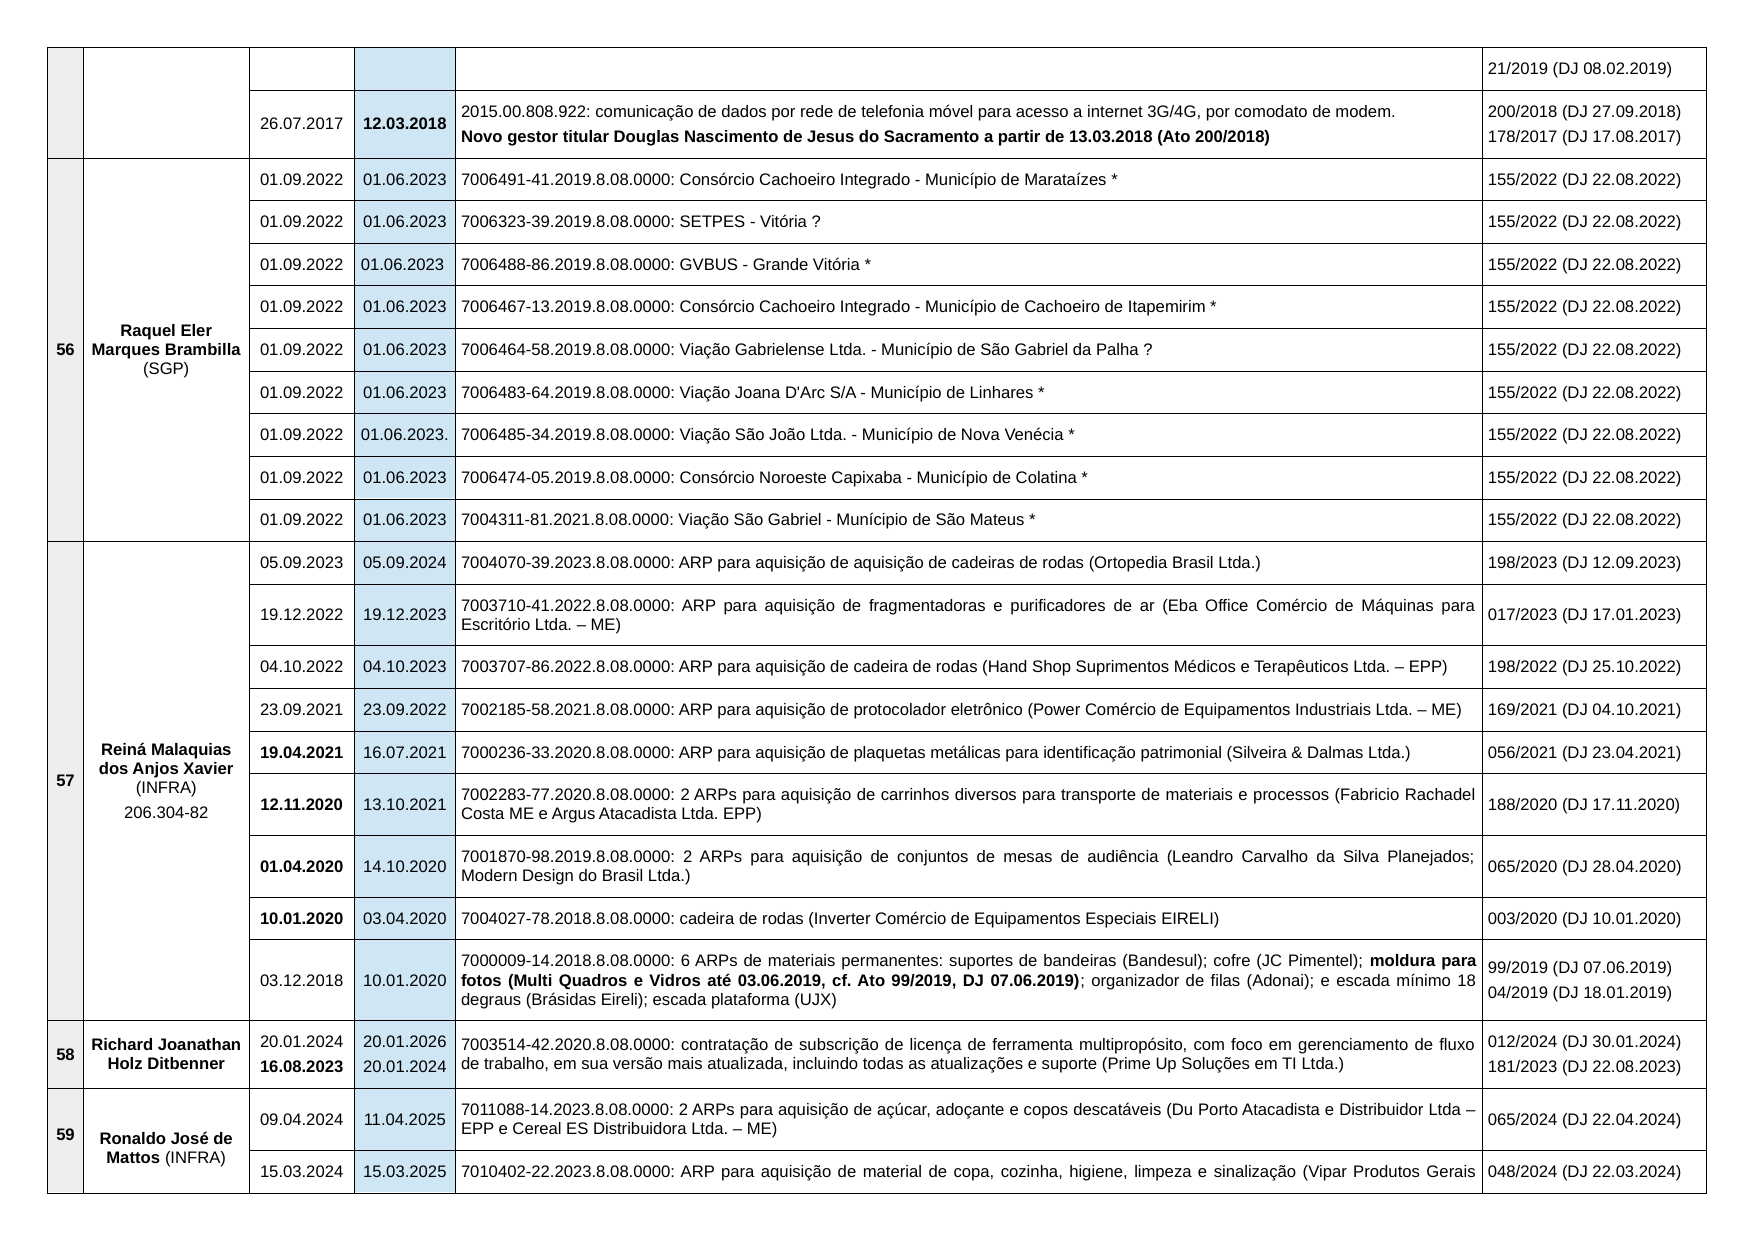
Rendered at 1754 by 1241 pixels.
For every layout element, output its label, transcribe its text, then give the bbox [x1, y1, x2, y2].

table_cell 155/2022 (DJ 22.08.2022) [1483, 201, 1706, 243]
table_cell [250, 48, 354, 90]
table_cell 01.09.2022 [250, 286, 354, 328]
table_cell 01.06.2023 [355, 201, 455, 243]
table_cell 01.09.2022 [250, 244, 354, 285]
table_cell 05.09.2023 [250, 542, 354, 584]
table_cell 10.01.2020 [355, 940, 455, 1020]
table_cell 7003707-86.2022.8.08.0000: ARP para aquisição de cadeira de rodas (Hand Shop Suprimentos Médicos e Terapêuticos Ltda. – EPP) [456, 646, 1482, 688]
table_cell 26.07.2017 [250, 91, 354, 158]
table_cell 01.09.2022 [250, 201, 354, 243]
table_cell 7006464-58.2019.8.08.0000: Viação Gabrielense Ltda. - Município de São Gabriel da Palha ? [456, 329, 1482, 371]
table_cell 188/2020 (DJ 17.11.2020) [1483, 774, 1706, 835]
table_cell [456, 48, 1482, 90]
table_cell 19.12.2022 [250, 585, 354, 645]
table_cell 7006483-64.2019.8.08.0000: Viação Joana D'Arc S/A - Município de Linhares * [456, 372, 1482, 413]
table_cell 7006488-86.2019.8.08.0000: GVBUS - Grande Vitória * [456, 244, 1482, 285]
table_cell 01.09.2022 [250, 500, 354, 541]
table_cell 01.06.2023 [355, 286, 455, 328]
table_cell 09.04.2024 [250, 1089, 354, 1150]
table_cell 056/2021 (DJ 23.04.2021) [1483, 732, 1706, 773]
table_cell 21/2019 (DJ 08.02.2019) [1483, 48, 1706, 90]
table_cell 01.09.2022 [250, 329, 354, 371]
table_cell 01.06.2023 [355, 457, 455, 498]
table_cell 58 [48, 1021, 83, 1088]
table_cell 03.12.2018 [250, 940, 354, 1020]
table_cell 065/2020 (DJ 28.04.2020) [1483, 836, 1706, 897]
table_cell 7004070-39.2023.8.08.0000: ARP para aquisição de aquisição de cadeiras de rodas (Ortopedia Brasil Ltda.) [456, 542, 1482, 584]
table_cell 19.12.2023 [355, 585, 455, 645]
table_cell 01.09.2022 [250, 457, 354, 498]
table_cell 01.06.2023. [355, 414, 455, 456]
table_cell 01.06.2023 [355, 244, 455, 285]
table_cell Ronaldo José de Mattos (INFRA) [84, 1089, 249, 1192]
table_cell 155/2022 (DJ 22.08.2022) [1483, 414, 1706, 456]
table_cell 7003710-41.2022.8.08.0000: ARP para aquisição de fragmentadoras e purificadores de ar (Eba Office Comércio de Máquinas para Escritório Ltda. – ME) [456, 585, 1482, 645]
table_cell 7006474-05.2019.8.08.0000: Consórcio Noroeste Capixaba - Município de Colatina * [456, 457, 1482, 498]
table_cell Reiná Malaquias dos Anjos Xavier (INFRA) 206.304-82 [84, 542, 249, 1020]
table_cell 003/2020 (DJ 10.01.2020) [1483, 898, 1706, 939]
table_cell 017/2023 (DJ 17.01.2023) [1483, 585, 1706, 645]
table_cell 2015.00.808.922: comunicação de dados por rede de telefonia móvel para acesso a internet 3G/4G, por comodato de modem. Novo gestor titular Douglas Nascimento de Jesus do Sacramento a partir de 13.03.2018 (Ato 200/2018) [456, 91, 1482, 158]
table_cell 01.04.2020 [250, 836, 354, 897]
table_cell 99/2019 (DJ 07.06.2019) 04/2019 (DJ 18.01.2019) [1483, 940, 1706, 1020]
table_cell 155/2022 (DJ 22.08.2022) [1483, 286, 1706, 328]
table_cell 01.09.2022 [250, 372, 354, 413]
table_cell 7006467-13.2019.8.08.0000: Consórcio Cachoeiro Integrado - Município de Cachoeiro de Itapemirim * [456, 286, 1482, 328]
table_cell 169/2021 (DJ 04.10.2021) [1483, 689, 1706, 731]
table_cell 7006491-41.2019.8.08.0000: Consórcio Cachoeiro Integrado - Município de Marataízes * [456, 159, 1482, 200]
table_cell 20.01.2024 16.08.2023 [250, 1021, 354, 1088]
table_cell 155/2022 (DJ 22.08.2022) [1483, 329, 1706, 371]
table_cell 198/2023 (DJ 12.09.2023) [1483, 542, 1706, 584]
table_cell 155/2022 (DJ 22.08.2022) [1483, 372, 1706, 413]
table_cell 23.09.2021 [250, 689, 354, 731]
table_cell 15.03.2024 [250, 1151, 354, 1192]
table_cell 11.04.2025 [355, 1089, 455, 1150]
table_cell 19.04.2021 [250, 732, 354, 773]
table_cell 048/2024 (DJ 22.03.2024) [1483, 1151, 1706, 1192]
table_cell [84, 48, 249, 158]
table_cell 05.09.2024 [355, 542, 455, 584]
table_cell 7002283-77.2020.8.08.0000: 2 ARPs para aquisição de carrinhos diversos para transporte de materiais e processos (Fabricio Rachadel Costa ME e Argus Atacadista Ltda. EPP) [456, 774, 1482, 835]
table_cell 23.09.2022 [355, 689, 455, 731]
table_cell 7004027-78.2018.8.08.0000: cadeira de rodas (Inverter Comércio de Equipamentos Especiais EIRELI) [456, 898, 1482, 939]
table_cell 12.03.2018 [355, 91, 455, 158]
table_cell 155/2022 (DJ 22.08.2022) [1483, 500, 1706, 541]
table_cell [355, 48, 455, 90]
table_cell 065/2024 (DJ 22.04.2024) [1483, 1089, 1706, 1150]
table_cell 56 [48, 159, 83, 541]
table_cell 155/2022 (DJ 22.08.2022) [1483, 159, 1706, 200]
table_cell 7010402-22.2023.8.08.0000: ARP para aquisição de material de copa, cozinha, higiene, limpeza e sinalização (Vipar Produtos Gerais [456, 1151, 1482, 1192]
table_cell 12.11.2020 [250, 774, 354, 835]
table_cell 14.10.2020 [355, 836, 455, 897]
table_cell 01.06.2023 [355, 372, 455, 413]
table_cell 7001870-98.2019.8.08.0000: 2 ARPs para aquisição de conjuntos de mesas de audiência (Leandro Carvalho da Silva Planejados; Modern Design do Brasil Ltda.) [456, 836, 1482, 897]
table_cell 200/2018 (DJ 27.09.2018) 178/2017 (DJ 17.08.2017) [1483, 91, 1706, 158]
table_cell 04.10.2022 [250, 646, 354, 688]
table_cell 03.04.2020 [355, 898, 455, 939]
table_cell 7011088-14.2023.8.08.0000: 2 ARPs para aquisição de açúcar, adoçante e copos descatáveis (Du Porto Atacadista e Distribuidor Ltda – EPP e Cereal ES Distribuidora Ltda. – ME) [456, 1089, 1482, 1150]
table_cell 7003514-42.2020.8.08.0000: contratação de subscrição de licença de ferramenta multipropósito, com foco em gerenciamento de fluxo de trabalho, em sua versão mais atualizada, incluindo todas as atualizações e suporte (Prime Up Soluções em TI Ltda.) [456, 1021, 1482, 1088]
table_cell 01.06.2023 [355, 159, 455, 200]
table_cell 01.09.2022 [250, 414, 354, 456]
table_cell 57 [48, 542, 83, 1020]
table_cell 7000009-14.2018.8.08.0000: 6 ARPs de materiais permanentes: suportes de bandeiras (Bandesul); cofre (JC Pimentel); moldura para fotos (Multi Quadros e Vidros até 03.06.2019, cf. Ato 99/2019, DJ 07.06.2019); organizador de filas (Adonai); e escada mínimo 18 degraus (Brásidas Eireli); escada plataforma (UJX) [456, 940, 1482, 1020]
table_cell Richard Joanathan Holz Ditbenner [84, 1021, 249, 1088]
table_cell 155/2022 (DJ 22.08.2022) [1483, 244, 1706, 285]
table_cell 7004311-81.2021.8.08.0000: Viação São Gabriel - Munícipio de São Mateus * [456, 500, 1482, 541]
table_cell Raquel Eler Marques Brambilla (SGP) [84, 159, 249, 541]
table_cell 7006485-34.2019.8.08.0000: Viação São João Ltda. - Município de Nova Venécia * [456, 414, 1482, 456]
table_cell 10.01.2020 [250, 898, 354, 939]
table_cell 01.06.2023 [355, 500, 455, 541]
table_cell 198/2022 (DJ 25.10.2022) [1483, 646, 1706, 688]
table_cell 15.03.2025 [355, 1151, 455, 1192]
table_cell 7006323-39.2019.8.08.0000: SETPES - Vitória ? [456, 201, 1482, 243]
table_cell 7002185-58.2021.8.08.0000: ARP para aquisição de protocolador eletrônico (Power Comércio de Equipamentos Industriais Ltda. – ME) [456, 689, 1482, 731]
table_cell 04.10.2023 [355, 646, 455, 688]
table_cell [48, 48, 83, 158]
table_cell 20.01.2026 20.01.2024 [355, 1021, 455, 1088]
table_cell 155/2022 (DJ 22.08.2022) [1483, 457, 1706, 498]
table_cell 13.10.2021 [355, 774, 455, 835]
table_cell 16.07.2021 [355, 732, 455, 773]
table_cell 01.06.2023 [355, 329, 455, 371]
table_cell 7000236-33.2020.8.08.0000: ARP para aquisição de plaquetas metálicas para identificação patrimonial (Silveira & Dalmas Ltda.) [456, 732, 1482, 773]
table_cell 59 [48, 1089, 83, 1192]
table_cell 012/2024 (DJ 30.01.2024) 181/2023 (DJ 22.08.2023) [1483, 1021, 1706, 1088]
table_cell 01.09.2022 [250, 159, 354, 200]
